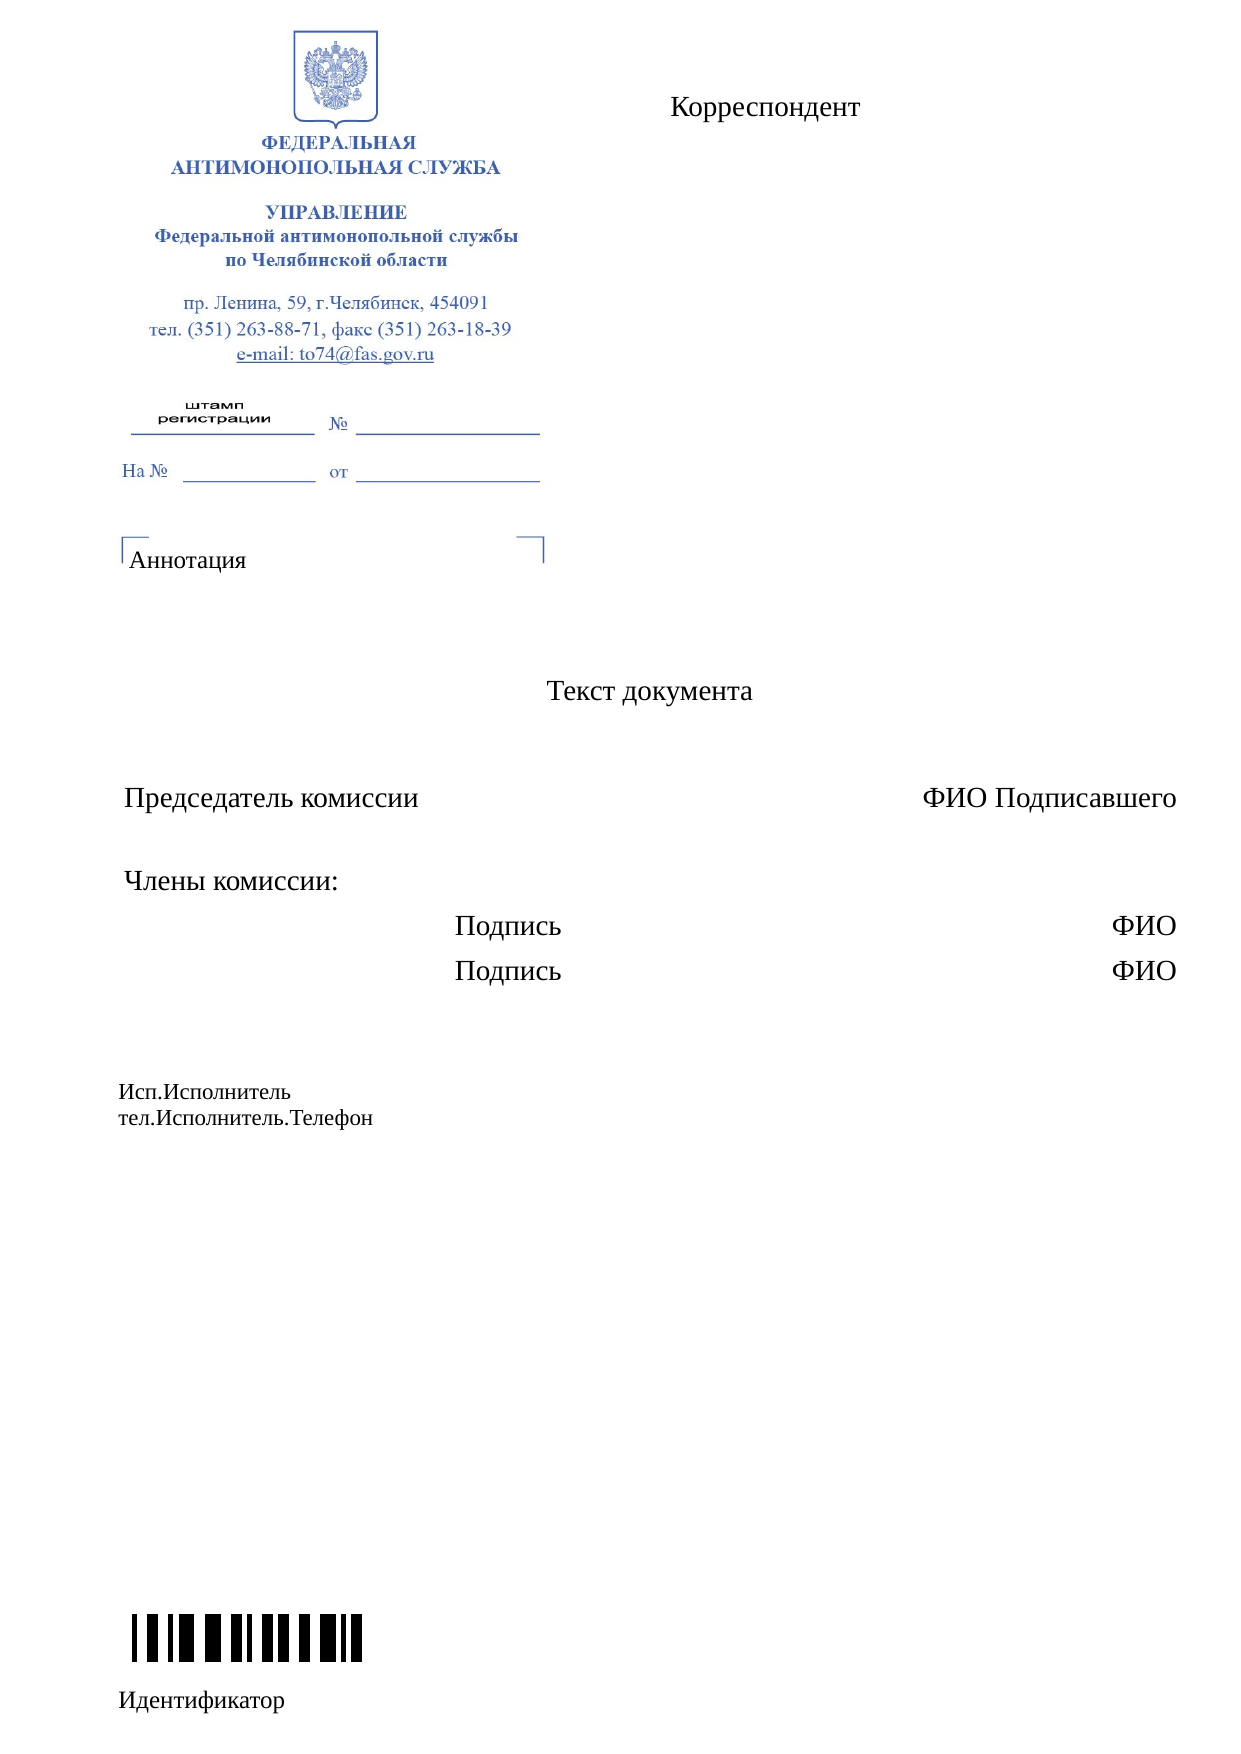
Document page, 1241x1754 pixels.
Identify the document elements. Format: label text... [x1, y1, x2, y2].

text тел.Исполнитель.Телефон [118, 1104, 1181, 1131]
table_cell Члены комиссии: [118, 857, 449, 902]
text Аннотация [129, 545, 537, 574]
table_cell [118, 947, 449, 992]
table_header Председатель комиссии [118, 774, 449, 857]
table_cell [449, 857, 785, 902]
text Исп.Исполнитель [118, 1078, 1181, 1104]
table_header Корреспондент [664, 83, 1181, 520]
table_cell ФИО [785, 947, 1182, 992]
table_header [449, 774, 785, 857]
table_cell [118, 902, 449, 947]
picture [118, 29, 550, 567]
table_cell ФИО [785, 902, 1182, 947]
table_cell Подпись [449, 902, 785, 947]
picture [118, 1614, 367, 1662]
table_cell [785, 857, 1182, 902]
table_cell Подпись [449, 947, 785, 992]
text Текст документа [118, 673, 1181, 707]
table_header ФИО Подписавшего [785, 774, 1182, 857]
